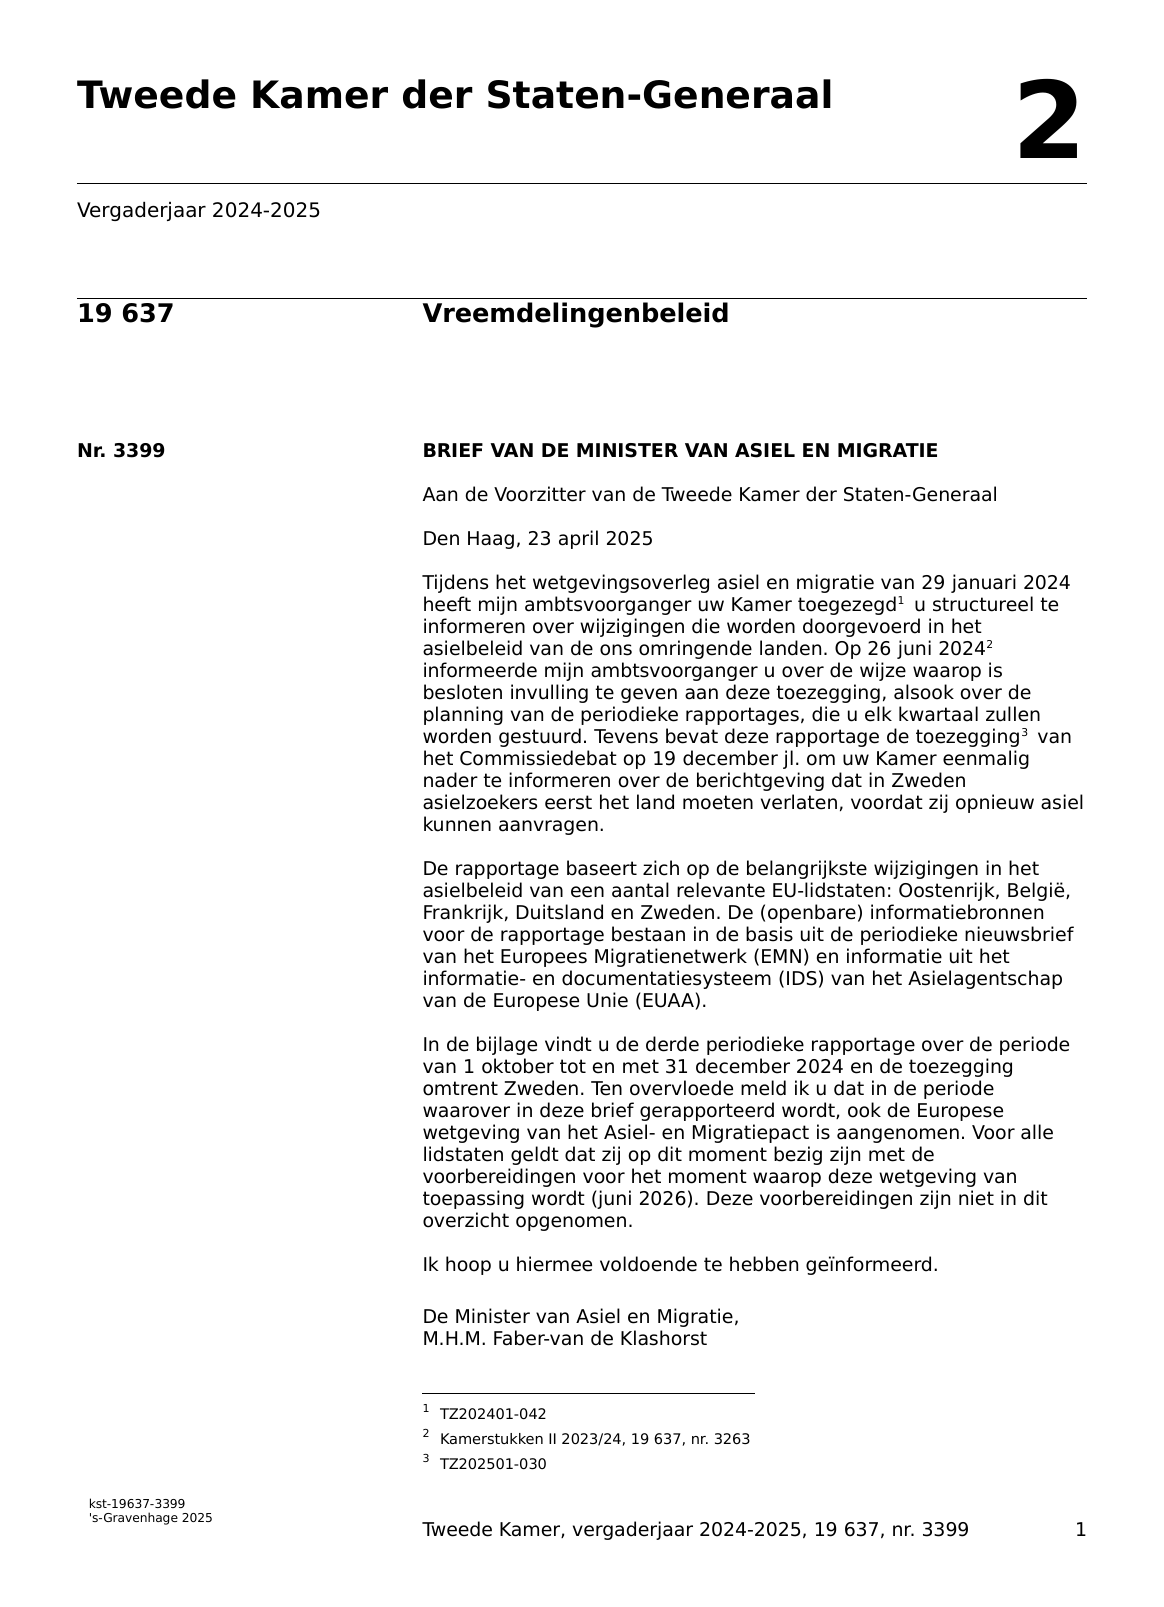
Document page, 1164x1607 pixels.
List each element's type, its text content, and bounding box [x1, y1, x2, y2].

text Ik hoop u hiermee voldoende te hebben geïnformeerd. [422, 1254, 1087, 1276]
subtitle Nr. 3399 BRIEF VAN DE MINISTER VAN ASIEL EN MIGRATIE [77, 440, 1087, 462]
text Kamerstukken II 2023/24, 19 637, nr. 3263 [422, 1427, 1087, 1449]
table_header Tweede Kamer der Staten-Generaal [77, 59, 886, 183]
subtitle 19 637 Vreemdelingenbeleid [77, 299, 1087, 329]
text De rapportage baseert zich op de belangrijkste wijzigingen in het asielbeleid van een aantal relevante EU-lidstaten: Oostenrijk, België, Frankrijk, Duitsland en Zweden. De (openbare) informatiebronnen voor de rapportage bestaan in de basis uit de periodieke nieuwsbrief van het Europees Migratienetwerk (EMN) en informatie uit het informatie- en documentatiesysteem (IDS) van het Asielagentschap van de Europese Unie (EUAA). [422, 858, 1087, 1012]
text TZ202401-042 [422, 1402, 1087, 1424]
table_cell Vergaderjaar 2024-2025 [77, 184, 1087, 298]
text TZ202501-030 [422, 1452, 1087, 1474]
text 's-Gravenhage 2025 [88, 1511, 323, 1525]
text Aan de Voorzitter van de Tweede Kamer der Staten-Generaal [422, 484, 1087, 506]
table_header 2 [886, 59, 1087, 183]
text De Minister van Asiel en Migratie, M.H.M. Faber-van de Klashorst [422, 1306, 1087, 1350]
text kst-19637-3399 [88, 1497, 323, 1511]
text Tijdens het wetgevingsoverleg asiel en migratie van 29 januari 2024 heeft mijn ambtsvoorganger uw Kamer toegezegd u structureel te informeren over wijzigingen die worden doorgevoerd in het asielbeleid van de ons omringende landen. Op 26 juni 2024 informeerde mijn ambtsvoorganger u over de wijze waarop is besloten invulling te geven aan deze toezegging, alsook over de planning van de periodieke rapportages, die u elk kwartaal zullen worden gestuurd. Tevens bevat deze rapportage de toezegging van het Commissiedebat op 19 december jl. om uw Kamer eenmalig nader te informeren over de berichtgeving dat in Zweden asielzoekers eerst het land moeten verlaten, voordat zij opnieuw asiel kunnen aanvragen. [422, 572, 1087, 836]
text Den Haag, 23 april 2025 [422, 528, 1087, 550]
text In de bijlage vindt u de derde periodieke rapportage over de periode van 1 oktober tot en met 31 december 2024 en de toezegging omtrent Zweden. Ten overvloede meld ik u dat in de periode waarover in deze brief gerapporteerd wordt, ook de Europese wetgeving van het Asiel- en Migratiepact is aangenomen. Voor alle lidstaten geldt dat zij op dit moment bezig zijn met de voorbereidingen voor het moment waarop deze wetgeving van toepassing wordt (juni 2026). Deze voorbereidingen zijn niet in dit overzicht opgenomen. [422, 1034, 1087, 1232]
